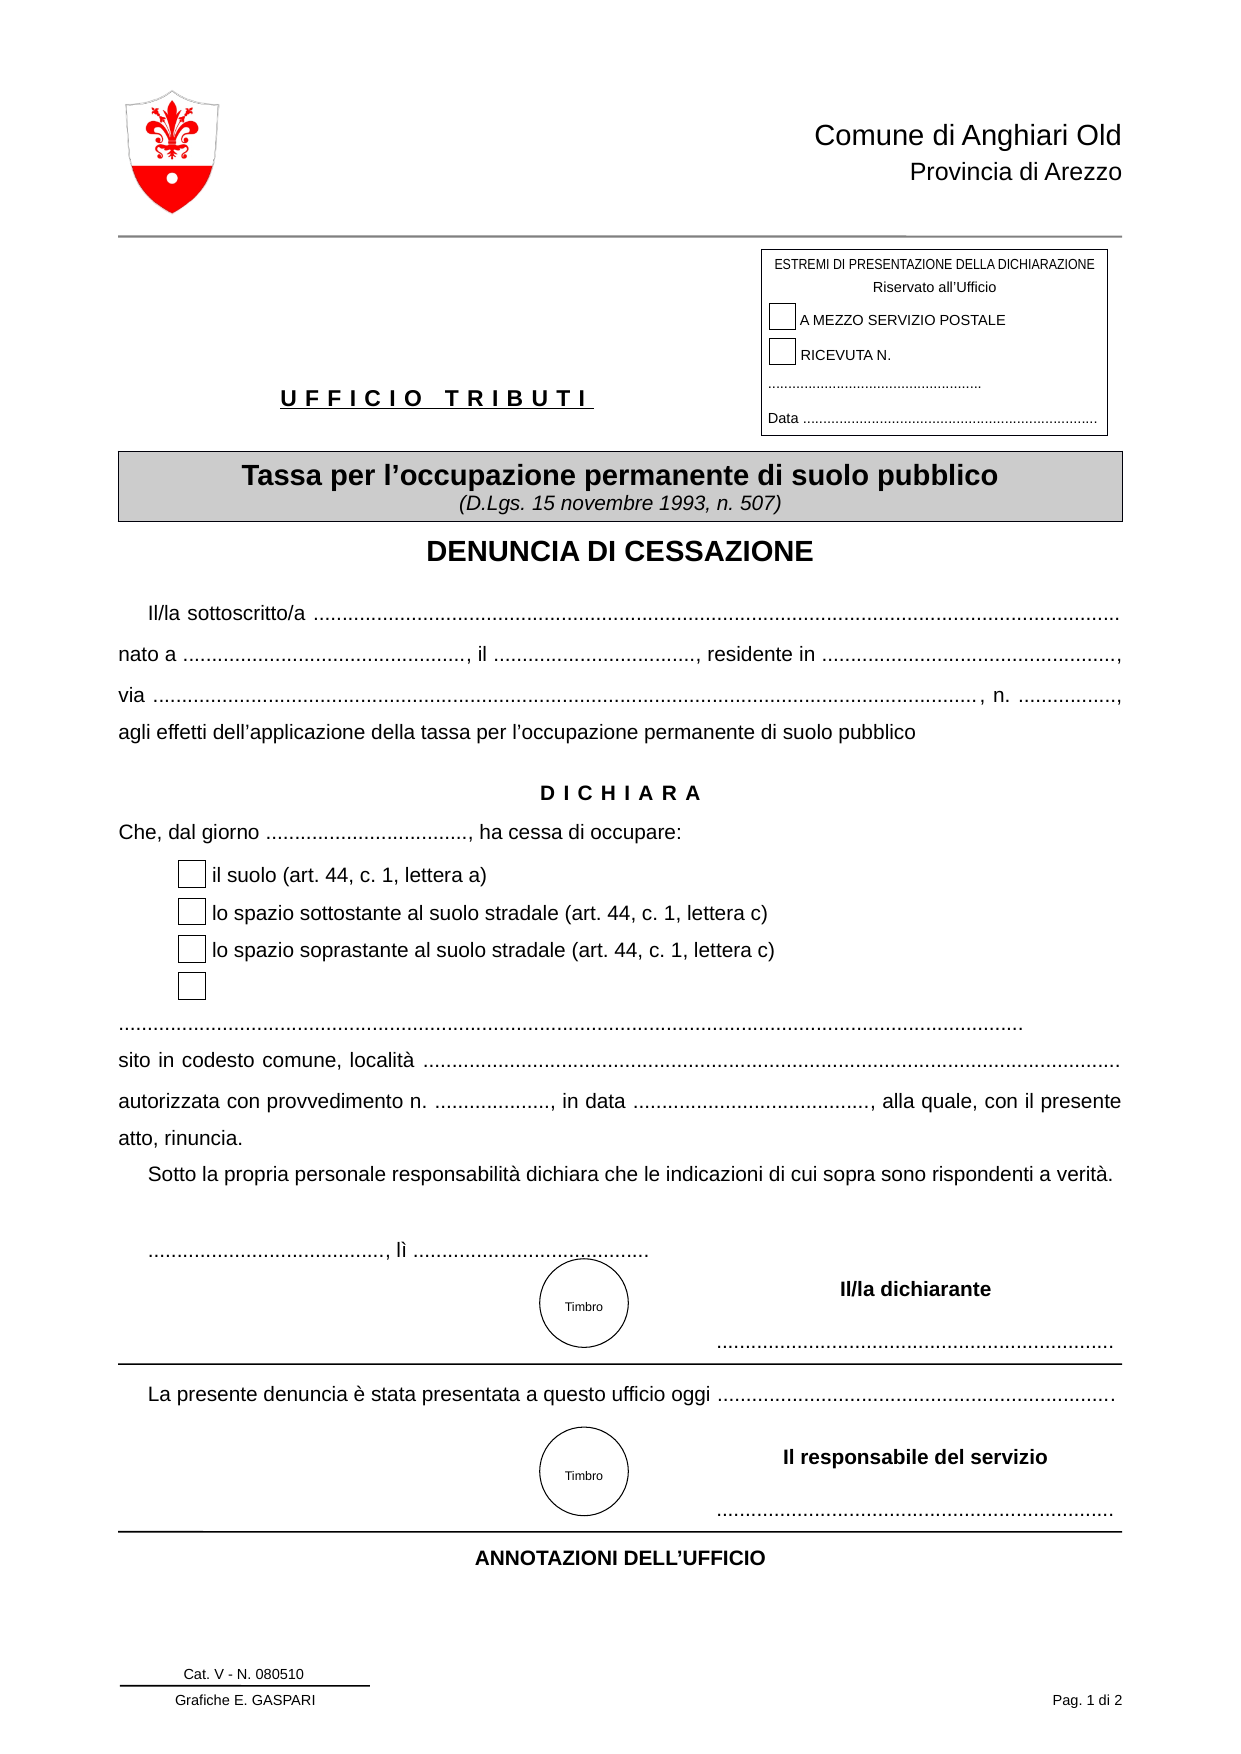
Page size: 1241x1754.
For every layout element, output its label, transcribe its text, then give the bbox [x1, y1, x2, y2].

text DICHIARA [118, 780, 1122, 804]
text DENUNCIA DI CESSAZIONE [118, 534, 1122, 568]
text Comune di Anghiari Old [224, 118, 1122, 152]
text Il/la sottoscritto/a ............................................................................................................................................ nato a ................................................., il ..................................., residente in ..................................................., via ..............................................................................................................................................., n. ................., agli effetti dell’applicazione della tassa per l’occupazione permanente di suolo pubblico [118, 597, 1122, 743]
text La presente denuncia è stata presentata a questo ufficio oggi ..................................................................... [118, 1378, 1122, 1406]
text ............................................................................................................................................................. [118, 971, 1117, 1036]
subtitle Il responsabile del servizio [709, 1445, 1122, 1469]
table_header ESTREMI DI PRESENTAZIONE DELLA DICHIARAZIONE Riservato all’Ufficio A MEZZO SERVIZIO POSTALE RICEVUTA N. ..................................................... Data ......................................................................... [762, 250, 1107, 435]
text Sotto la propria personale responsabilità dichiara che le indicazioni di cui sopra sono rispondenti a verità. [118, 1162, 1122, 1186]
text ANNOTAZIONI DELL’UFFICIO [118, 1545, 1122, 1569]
text ........................................., lì ......................................... [118, 1234, 1122, 1263]
text ..................................................................... [709, 1325, 1122, 1354]
text il suolo (art. 44, c. 1, lettera a) [118, 859, 1117, 888]
text Che, dal giorno ..................................., ha cessa di occupare: [118, 816, 1122, 845]
picture [122, 87, 224, 219]
text lo spazio soprastante al suolo stradale (art. 44, c. 1, lettera c) [118, 934, 1117, 963]
text lo spazio sottostante al suolo stradale (art. 44, c. 1, lettera c) [118, 897, 1117, 926]
text sito in codesto comune, località ......................................................................................................................... autorizzata con provvedimento n. ...................., in data ........................................., alla quale, con il presente atto, rinuncia. [118, 1044, 1122, 1150]
text [1108, 385, 1122, 412]
text ..................................................................... [709, 1493, 1122, 1521]
table_header Tassa per l’occupazione permanente di suolo pubblico (D.Lgs. 15 novembre 1993, n. 507) [119, 452, 1122, 521]
text UFFICIO TRIBUTI [118, 385, 761, 412]
text Provincia di Arezzo [224, 157, 1122, 185]
subtitle Il/la dichiarante [709, 1277, 1122, 1301]
